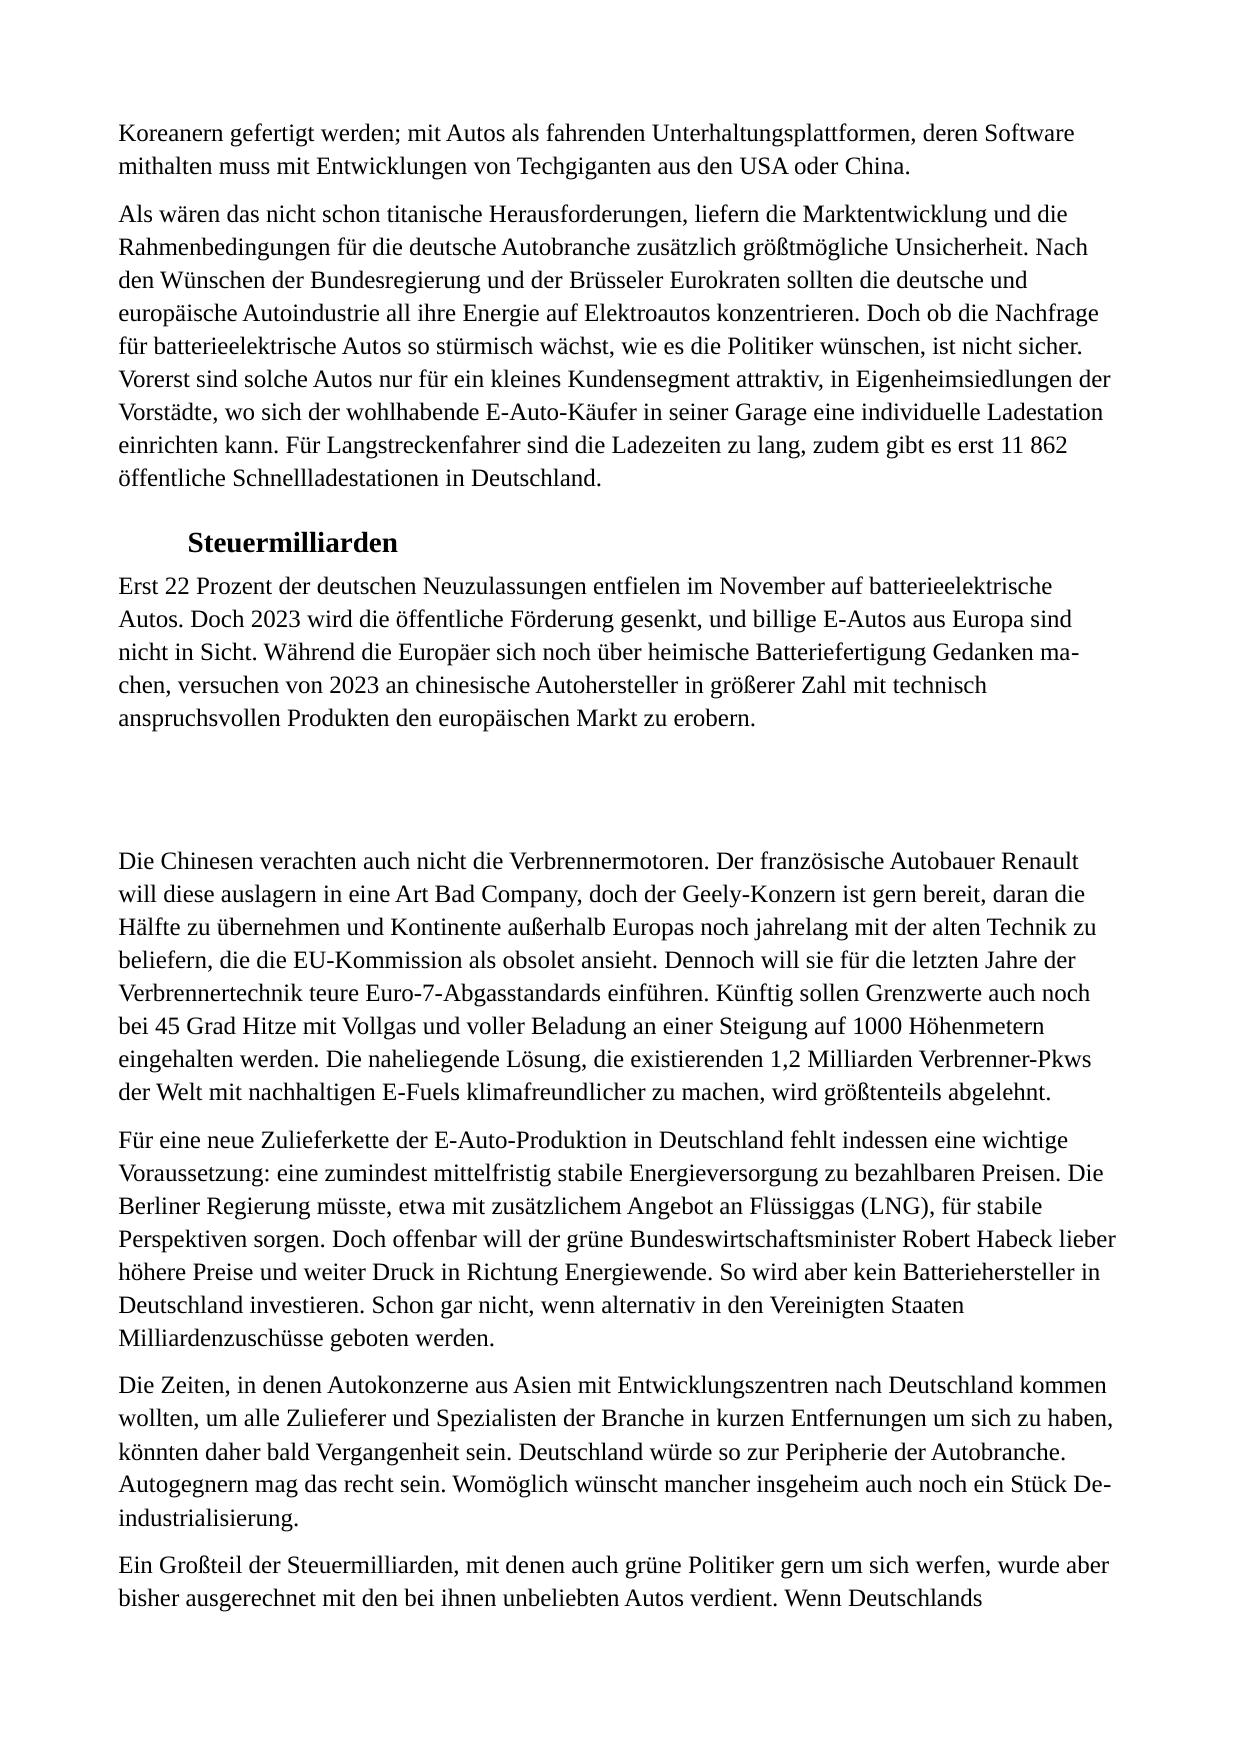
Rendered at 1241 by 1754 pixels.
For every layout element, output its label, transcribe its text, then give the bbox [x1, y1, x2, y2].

text Ein Großteil der Steuermilliarden, mit denen auch grüne Politiker gern um sich werfen, wurde aber bisher ausgerechnet mit den bei ihnen un­beliebten Autos verdient. Wenn Deutschlands [118, 1550, 1122, 1612]
text Koreanern gefertigt werden; mit Autos als fahrenden Un­terhaltungsplattformen, deren Software mithalten muss mit Entwicklungen von Techgiganten aus den USA oder China. [118, 118, 1122, 180]
text Für eine neue Zulieferkette der E-Auto-Produktion in Deutschland fehlt indessen eine wichtige Voraussetzung: eine zumindest mittelfristig stabile Energieversorgung zu bezahlbaren Preisen. Die Berliner Regierung müsste, etwa mit zusätzlichem An­gebot an Flüssiggas (LNG), für sta­bile Perspektiven sorgen. Doch offenbar will der grüne Bundeswirtschaftsminister Robert Habeck lieber höhere Preise und weiter Druck in Richtung Energiewende. So wird aber kein Batteriehersteller in Deutschland investieren. Schon gar nicht, wenn alternativ in den Vereinigten Staaten Milliardenzuschüsse geboten werden. [118, 1125, 1122, 1352]
text Die Chinesen verachten auch nicht die Verbrennermotoren. Der französische Autobauer Renault will diese auslagern in eine Art Bad Company, doch der Geely-Konzern ist gern be­reit, daran die Hälfte zu übernehmen und Kontinente außerhalb Europas noch jahrelang mit der alten Technik zu beliefern, die die EU-Kommission als obsolet ansieht. Dennoch will sie für die letzten Jahre der Verbrennertechnik teure Euro-7-Abgasstandards einführen. Künftig sollen Grenzwerte auch noch bei 45 Grad Hitze mit Vollgas und voller Beladung an einer Steigung auf 1000 Höhenmetern eingehalten werden. Die naheliegende Lösung, die existierenden 1,2 Milliarden Verbrenner-Pkws der Welt mit nachhaltigen E-Fuels klimafreund­licher zu machen, wird größtenteils abgelehnt. [118, 846, 1122, 1106]
text Die Zeiten, in denen Autokonzerne aus Asien mit Entwicklungszen­tren nach Deutschland kommen wollten, um alle Zulieferer und Spezialisten der Branche in kurzen Entfernungen um sich zu haben, könnten daher bald Vergangenheit sein. Deutschland wür­de so zur Peripherie der Autobranche. Autogegnern mag das recht sein. Womöglich wünscht mancher insgeheim auch noch ein Stück De­industrialisierung. [118, 1371, 1122, 1531]
text Als wären das nicht schon tita­nische Herausforderungen, liefern die Marktentwicklung und die Rahmenbedingungen für die deutsche Autobranche zusätzlich größtmögliche Un­sicherheit. Nach den Wünschen der Bundesregierung und der Brüsseler Eurokraten sollten die deutsche und europäische Autoindustrie all ihre Energie auf Elektroautos konzentrieren. Doch ob die Nachfrage für batterieelektrische Autos so stürmisch wächst, wie es die Politiker wünschen, ist nicht sicher. Vorerst sind solche Autos nur für ein kleines Kundensegment attraktiv, in Eigenheimsiedlungen der Vorstädte, wo sich der wohlhabende E-Auto-Käufer in seiner Ga­rage eine individuelle Ladestation einrichten kann. Für Langstreckenfahrer sind die Ladezeiten zu lang, zudem gibt es erst 11 862 öffentliche Schnellladestationen in Deutschland. [118, 199, 1122, 492]
text Erst 22 Prozent der deutschen Neu­zulassungen entfielen im November auf batterieelektrische Autos. Doch 2023 wird die öffentliche Förderung gesenkt, und billige E-Autos aus Europa sind nicht in Sicht. Während die Europäer sich noch über heimische Batteriefertigung Gedanken ma­chen, versuchen von 2023 an chinesische Autohersteller in größerer Zahl mit technisch anspruchsvollen Produkten den europäischen Markt zu erobern. [118, 571, 1122, 732]
subtitle Viele Steuermilliarden [118, 525, 1122, 559]
